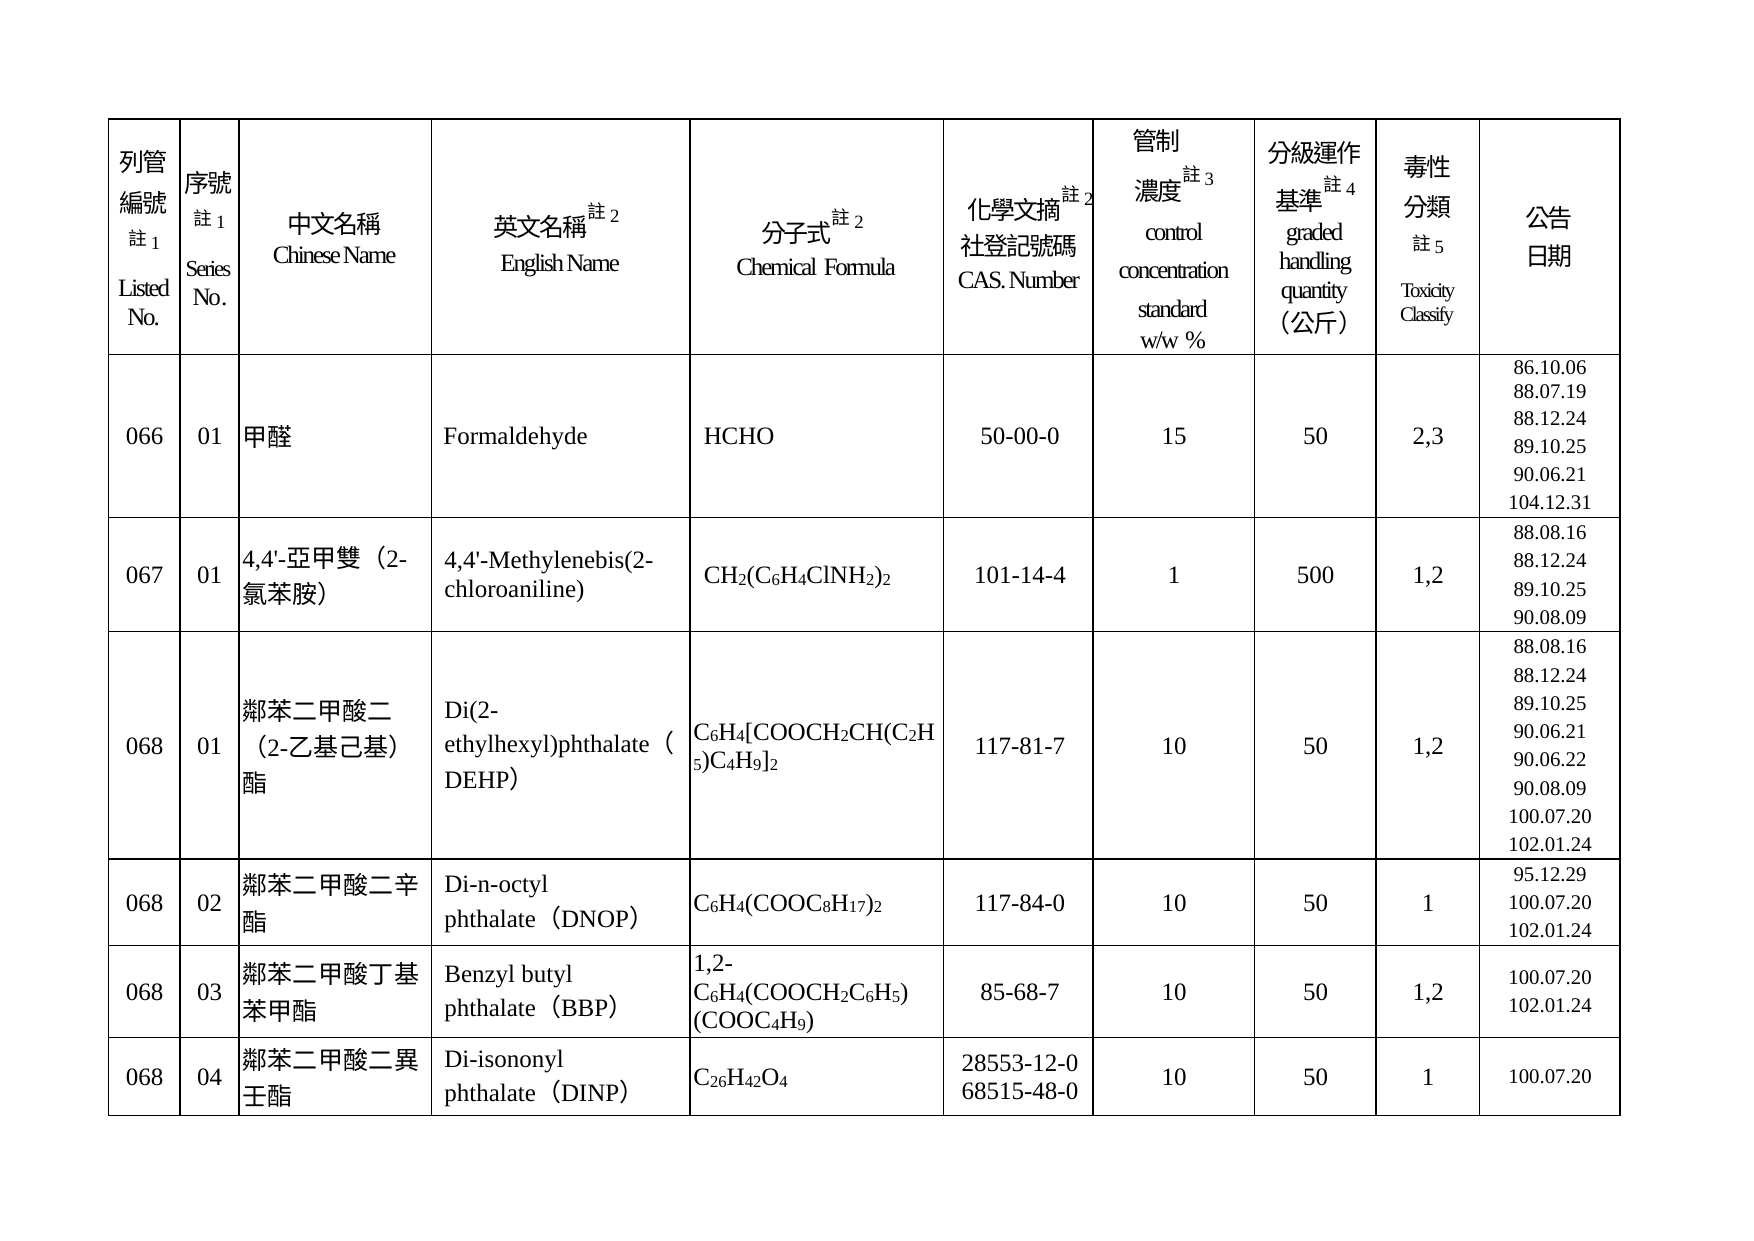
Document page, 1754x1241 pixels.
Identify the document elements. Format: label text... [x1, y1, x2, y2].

table_cell 10 [1094, 860, 1254, 944]
table_cell 117-81-7 [944, 632, 1092, 858]
table_cell 117-84-0 [944, 860, 1092, 944]
table_cell C26H42O4 [691, 1038, 943, 1115]
table_cell 50 [1255, 355, 1375, 516]
table_header 中文名稱 Chinese Name [240, 120, 431, 354]
table_cell 100.07.20 [1480, 1038, 1619, 1115]
table_cell 10 [1094, 1038, 1254, 1115]
table_cell 95.12.29 100.07.20 102.01.24 [1480, 860, 1619, 944]
table_cell 鄰苯二甲酸二異壬酯 [240, 1038, 431, 1115]
table_cell 1 [1094, 518, 1254, 631]
table_header 化學文摘註2 社登記號碼 CAS. Number [944, 120, 1092, 354]
table_cell 鄰苯二甲酸丁基苯甲酯 [240, 946, 431, 1036]
table_cell 500 [1255, 518, 1375, 631]
table_cell 86.10.06 88.07.19 88.12.24 89.10.25 90.06.21 104.12.31 [1480, 355, 1619, 516]
table_header 分子式註2 Chemical Formula [691, 120, 943, 354]
table_cell Formaldehyde [432, 355, 689, 516]
table_cell 28553-12-0 68515-48-0 [944, 1038, 1092, 1115]
table_header 序號 註1 Series No. [181, 120, 238, 354]
table_cell CH2(C6H4ClNH2)2 [691, 518, 943, 631]
table_cell 2,3 [1377, 355, 1479, 516]
table_header 英文名稱註2 English Name [432, 120, 689, 354]
table_cell 01 [181, 355, 238, 516]
table_cell Di-n-octyl phthalate（DNOP） [432, 860, 689, 944]
table_header 分級運作 基準註4 graded handling quantity （公斤） [1255, 120, 1375, 354]
table_cell C6H4(COOC8H17)2 [691, 860, 943, 944]
table_cell 85-68-7 [944, 946, 1092, 1036]
table_cell Benzyl butyl phthalate（BBP） [432, 946, 689, 1036]
table_cell 1,2 [1377, 632, 1479, 858]
table_cell Di-isononyl phthalate（DINP） [432, 1038, 689, 1115]
table_cell 100.07.20 102.01.24 [1480, 946, 1619, 1036]
table_cell HCHO [691, 355, 943, 516]
table_cell 066 [109, 355, 179, 516]
table_cell 068 [109, 1038, 179, 1115]
table_cell 10 [1094, 946, 1254, 1036]
table_cell C6H4[COOCH2CH(C2H5)C4H9]2 [691, 632, 943, 858]
table_cell 4,4'-亞甲雙（2-氯苯胺） [240, 518, 431, 631]
table_cell 鄰苯二甲酸二辛酯 [240, 860, 431, 944]
table_cell 88.08.16 88.12.24 89.10.25 90.08.09 [1480, 518, 1619, 631]
table_cell 甲醛 [240, 355, 431, 516]
table_cell 1 [1377, 1038, 1479, 1115]
table_cell 03 [181, 946, 238, 1036]
table_cell 50 [1255, 632, 1375, 858]
table_cell 02 [181, 860, 238, 944]
table_cell 50-00-0 [944, 355, 1092, 516]
table_cell 1,2-C6H4(COOCH2C6H5)(COOC4H9) [691, 946, 943, 1036]
table_cell 88.08.16 88.12.24 89.10.25 90.06.21 90.06.22 90.08.09 100.07.20 102.01.24 [1480, 632, 1619, 858]
table_cell 4,4'-Methylenebis(2-chloroaniline) [432, 518, 689, 631]
table_cell 01 [181, 632, 238, 858]
table_header 公告 日期 [1480, 120, 1619, 354]
table_cell 067 [109, 518, 179, 631]
table_cell 10 [1094, 632, 1254, 858]
table_cell 50 [1255, 946, 1375, 1036]
table_cell 068 [109, 946, 179, 1036]
table_header 毒性 分類 註5 Toxicity Classify [1377, 120, 1479, 354]
table_cell 068 [109, 860, 179, 944]
table_cell 1,2 [1377, 946, 1479, 1036]
table_cell 01 [181, 518, 238, 631]
table_cell 1,2 [1377, 518, 1479, 631]
table_cell 04 [181, 1038, 238, 1115]
table_cell 068 [109, 632, 179, 858]
table_cell 50 [1255, 1038, 1375, 1115]
table_cell 101-14-4 [944, 518, 1092, 631]
table_cell 1 [1377, 860, 1479, 944]
table_cell Di(2-ethylhexyl)phthalate（DEHP） [432, 632, 689, 858]
table_header 列管 編號 註1 Listed No. [109, 120, 179, 354]
table_header 管制 濃度註3 control concentration standard w/w % [1094, 120, 1254, 354]
table_cell 50 [1255, 860, 1375, 944]
table_cell 15 [1094, 355, 1254, 516]
table_cell 鄰苯二甲酸二（2-乙基己基）酯 [240, 632, 431, 858]
